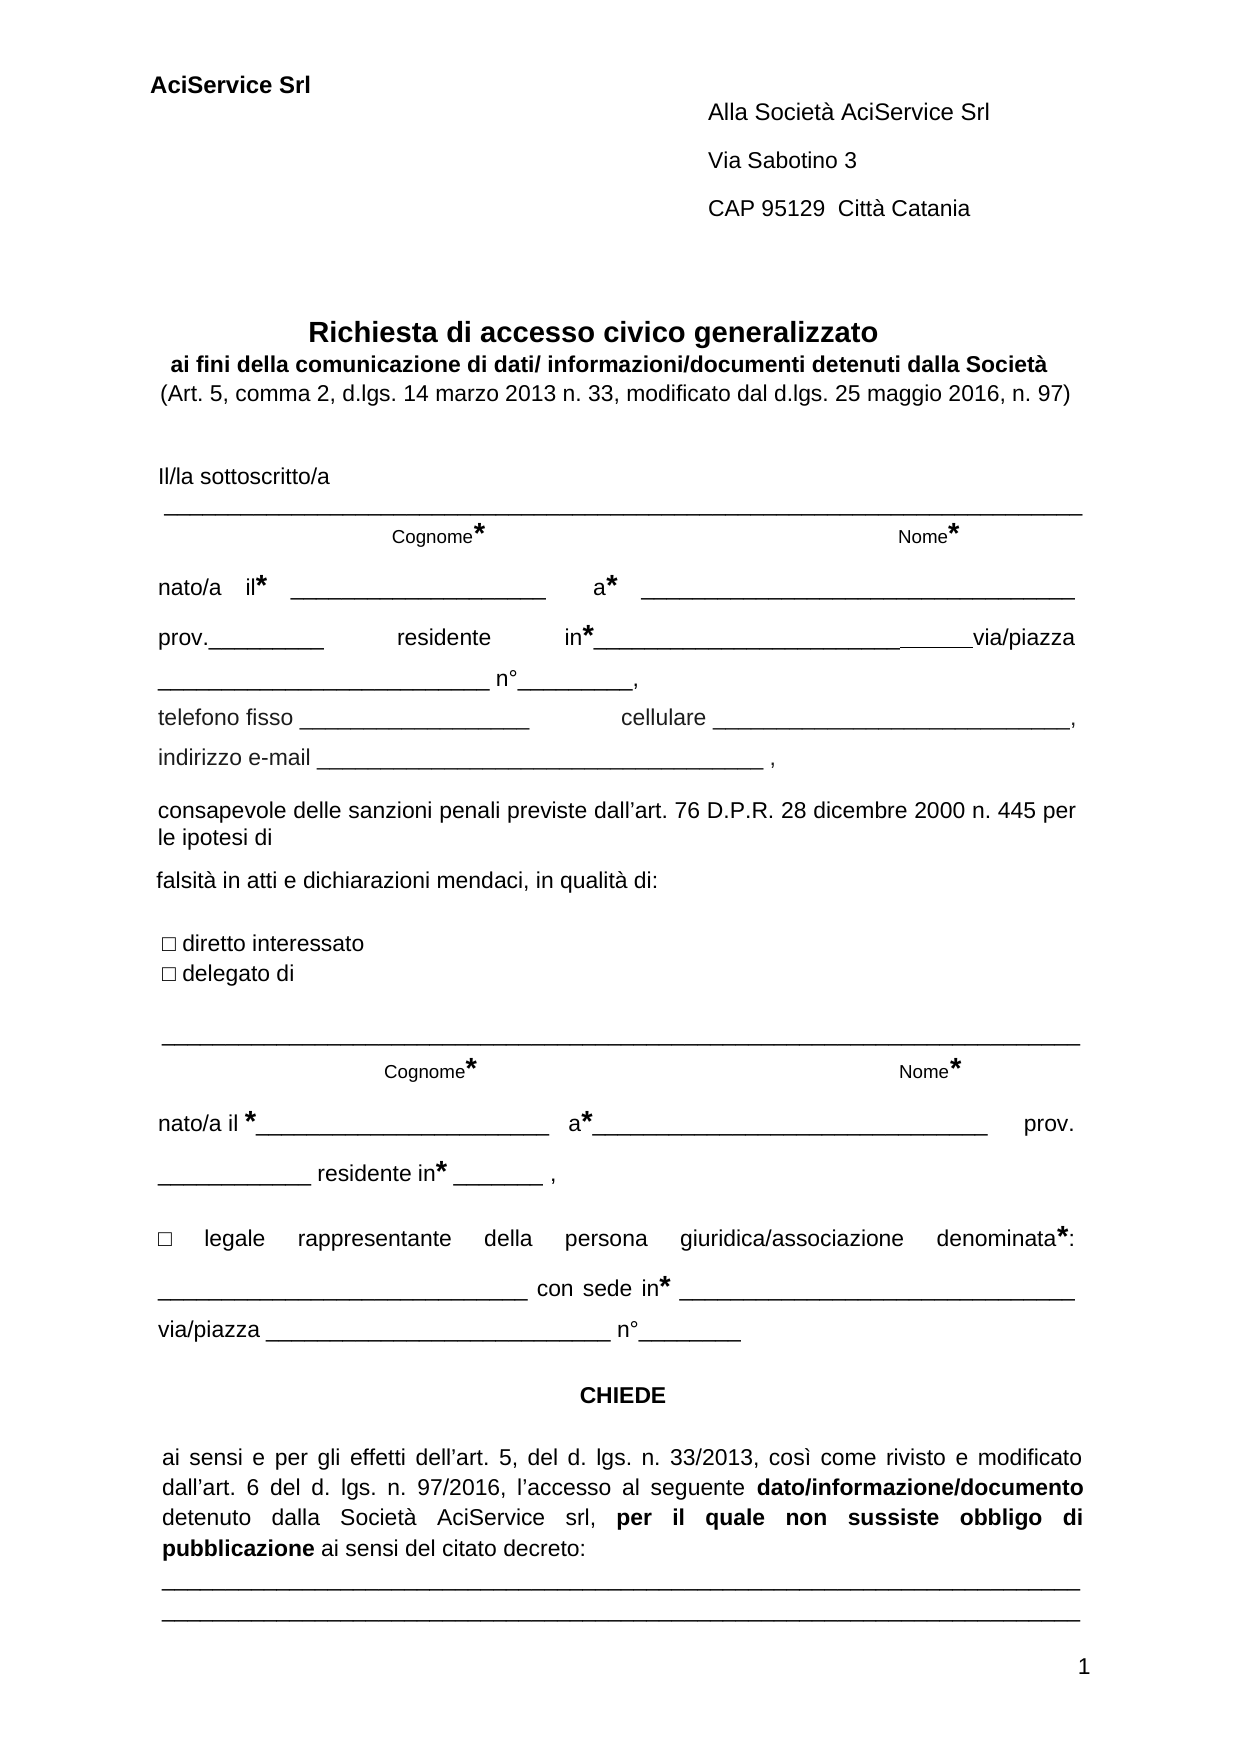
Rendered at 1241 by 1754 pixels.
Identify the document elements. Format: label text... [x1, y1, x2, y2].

text Via Sabotino 3 [708, 147, 1090, 173]
text ________________________________________________________________________ Cognome* Nome* [162, 1020, 1092, 1085]
text telefono fisso __________________ cellulare ____________________________, indirizzo e-mail ___________________________________ , [158, 704, 1078, 770]
text ai fini della comunicazione di dati/ informazioni/documenti detenuti dalla Società [147, 351, 1078, 378]
text AciService Srl [150, 71, 1090, 98]
text □ delegato di [162, 960, 1092, 986]
text nato/a il *_______________________ a*_______________________________ prov. ____________ residente in* _______ , [158, 1104, 1074, 1188]
text nato/a il* ____________________ a* __________________________________ prov._________ residente in*________________________ via/piazza __________________________ n°_________, [158, 568, 1074, 691]
text CHIEDE [162, 1382, 1084, 1409]
text Il/la sottoscritto/a [158, 463, 1084, 490]
text Cognome* Nome* [158, 516, 1092, 549]
text □ diretto interessato [162, 929, 1092, 956]
text ________________________________________________________________________ [158, 490, 1084, 516]
text Richiesta di accesso civico generalizzato [236, 315, 959, 349]
text Alla Società AciService Srl [708, 98, 1090, 126]
text □ legale rappresentante della persona giuridica/associazione denominata*: _____________________________ con sede in* _______________________________ via/piazza ___________________________ n°________ [158, 1219, 1074, 1342]
text (Art. 5, comma 2, d.lgs. 14 marzo 2013 n. 33, modificato dal d.lgs. 25 maggio 2016, n. 97) [147, 380, 1078, 407]
text falsità in atti e dichiarazioni mendaci, in qualità di: [150, 867, 1092, 893]
text ai sensi e per gli effetti dell’art. 5, del d. lgs. n. 33/2013, così come rivisto e modificato dall’art. 6 del d. lgs. n. 97/2016, l’accesso al seguente dato/informazione/documento detenuto dalla Società AciService srl, per il quale non sussiste obbligo di pubblicazione ai sensi del citato decreto: [162, 1444, 1084, 1561]
text ________________________________________________________________________________________________________________________________________________ [162, 1565, 1084, 1622]
text CAP 95129 Città Catania [708, 194, 1090, 222]
text consapevole delle sanzioni penali previste dall’art. 76 D.P.R. 28 dicembre 2000 n. 445 per le ipotesi di [158, 797, 1077, 850]
